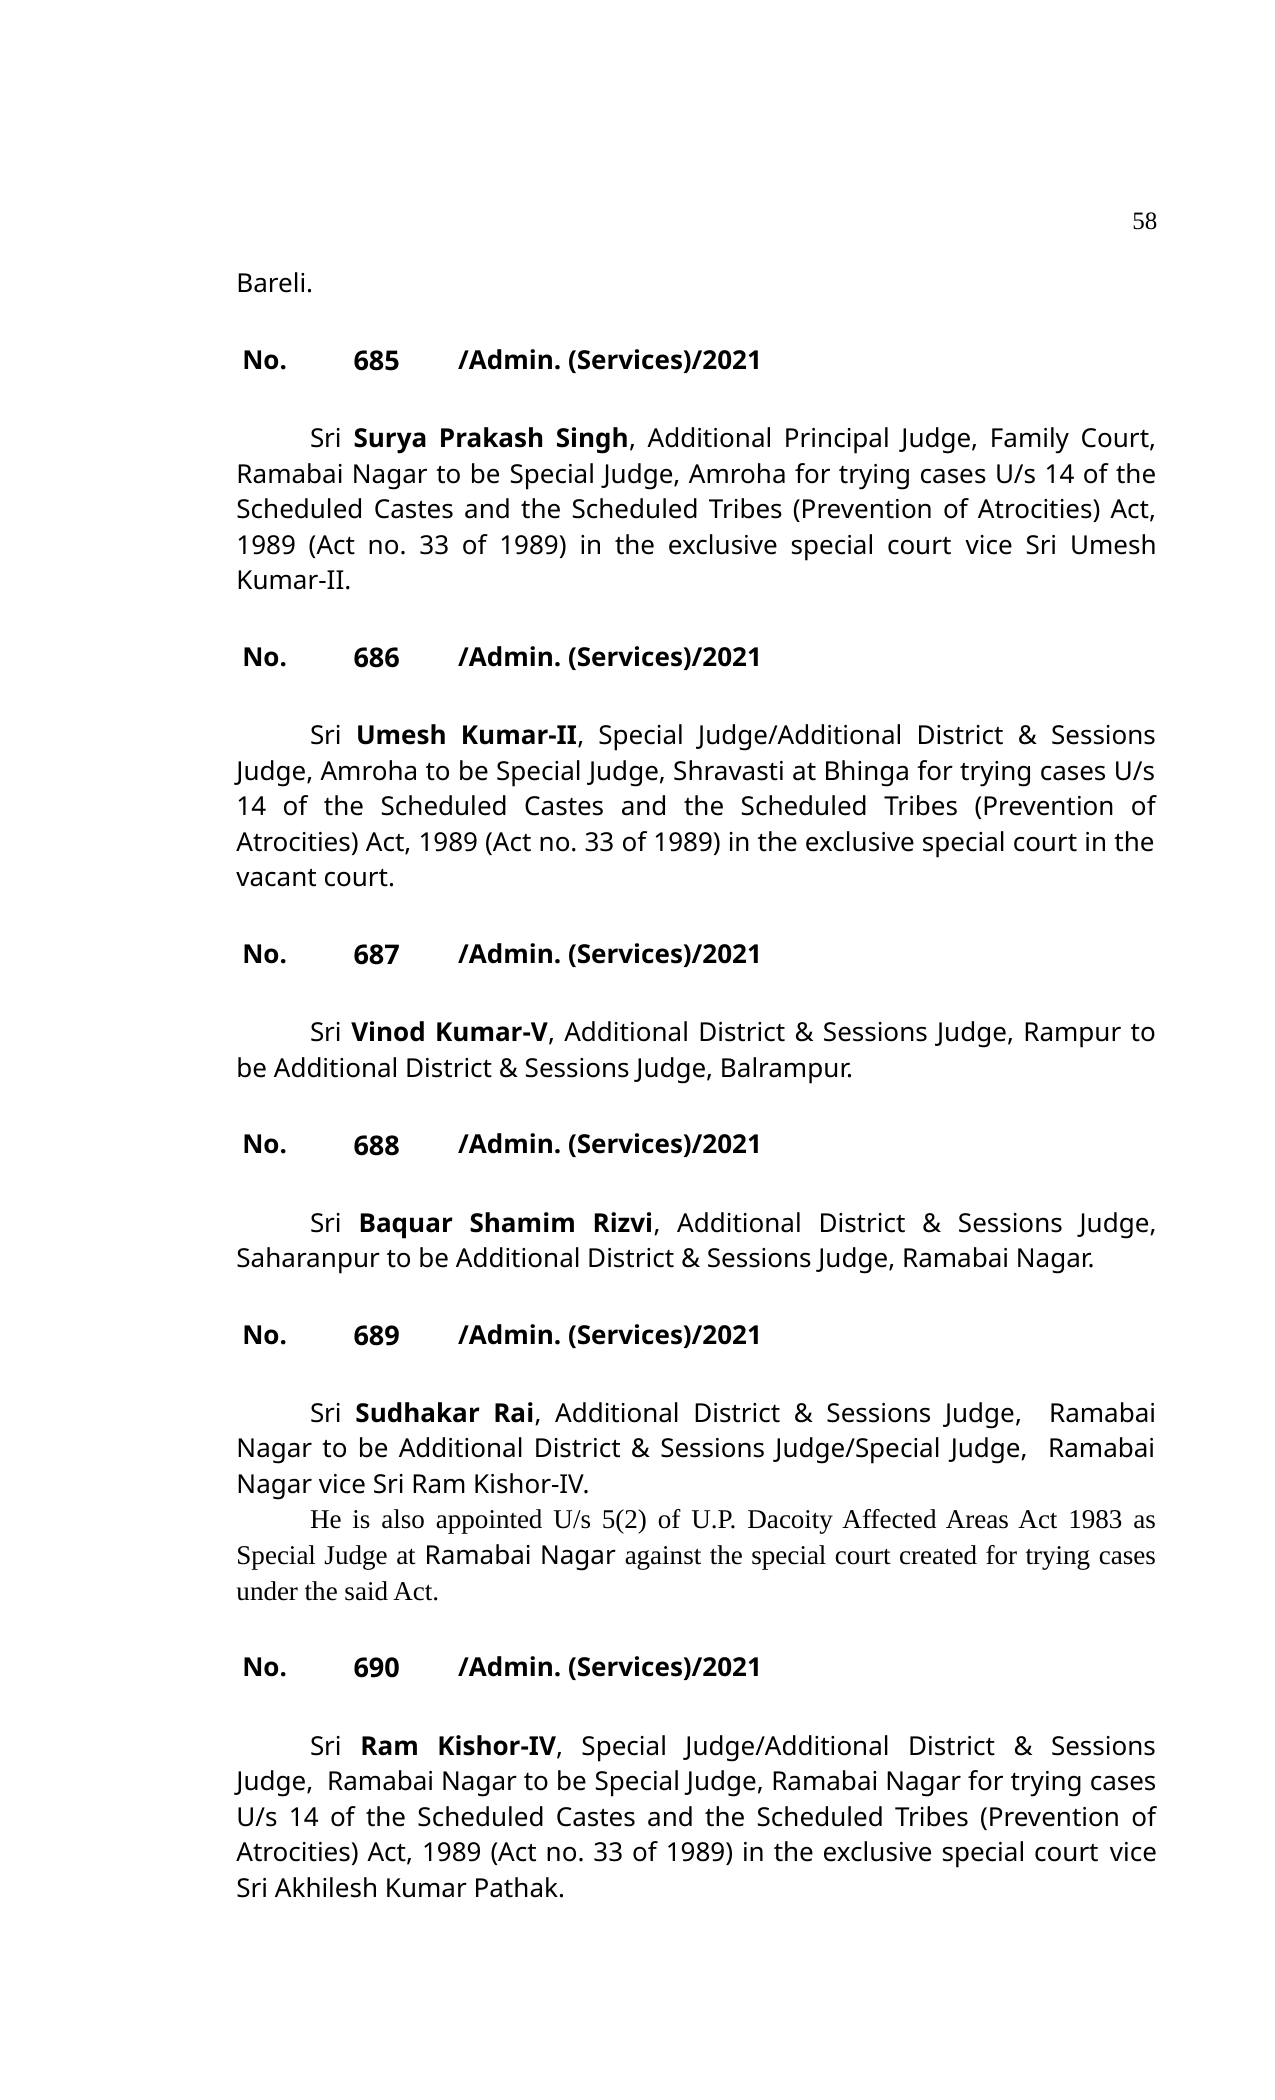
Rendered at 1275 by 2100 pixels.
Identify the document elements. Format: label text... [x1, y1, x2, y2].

table_header /Admin. (Services)/2021 [452, 930, 811, 978]
table_header /Admin. (Services)/2021 [452, 633, 811, 681]
table_header No. [236, 1120, 310, 1169]
table_header No. [236, 633, 310, 681]
table_header /Admin. (Services)/2021 [452, 1311, 811, 1359]
table_header /Admin. (Services)/2021 [452, 336, 811, 384]
table_header [310, 1120, 452, 1169]
table_header [310, 1643, 452, 1692]
table_header [310, 633, 452, 681]
text Sri Baquar Shamim Rizvi, Additional District & Sessions Judge, Saharanpur to be Additional District & Sessions Judge, Ramabai Nagar. [236, 1204, 1157, 1275]
text Bareli. [236, 265, 1157, 300]
text Sri Ram Kishor-IV, Special Judge/Additional District & Sessions Judge, Ramabai Nagar to be Special Judge, Ramabai Nagar for trying cases U/s 14 of the Scheduled Castes and the Scheduled Tribes (Prevention of Atrocities) Act, 1989 (Act no. 33 of 1989) in the exclusive special court vice Sri Akhilesh Kumar Pathak. [236, 1727, 1157, 1905]
table_header No. [236, 1643, 310, 1692]
text Sri Vinod Kumar-V, Additional District & Sessions Judge, Rampur to be Additional District & Sessions Judge, Balrampur. [236, 1014, 1157, 1085]
text Sri Umesh Kumar-II, Special Judge/Additional District & Sessions Judge, Amroha to be Special Judge, Shravasti at Bhinga for trying cases U/s 14 of the Scheduled Castes and the Scheduled Tribes (Prevention of Atrocities) Act, 1989 (Act no. 33 of 1989) in the exclusive special court in the vacant court. [236, 717, 1157, 894]
table_header No. [236, 1311, 310, 1359]
text Sri Sudhakar Rai, Additional District & Sessions Judge, Ramabai Nagar to be Additional District & Sessions Judge/Special Judge, Ramabai Nagar vice Sri Ram Kishor-IV. [236, 1394, 1157, 1501]
table_header /Admin. (Services)/2021 [452, 1643, 811, 1692]
table_header [310, 930, 452, 978]
table_header [310, 1311, 452, 1359]
table_header No. [236, 930, 310, 978]
table_header No. [236, 336, 310, 384]
table_header /Admin. (Services)/2021 [452, 1120, 811, 1169]
text He is also appointed U/s 5(2) of U.P. Dacoity Affected Areas Act 1983 as Special Judge at Ramabai Nagar against the special court created for trying cases under the said Act. [236, 1501, 1157, 1608]
table_header [310, 336, 452, 384]
text Sri Surya Prakash Singh, Additional Principal Judge, Family Court, Ramabai Nagar to be Special Judge, Amroha for trying cases U/s 14 of the Scheduled Castes and the Scheduled Tribes (Prevention of Atrocities) Act, 1989 (Act no. 33 of 1989) in the exclusive special court vice Sri Umesh Kumar-II. [236, 420, 1157, 597]
